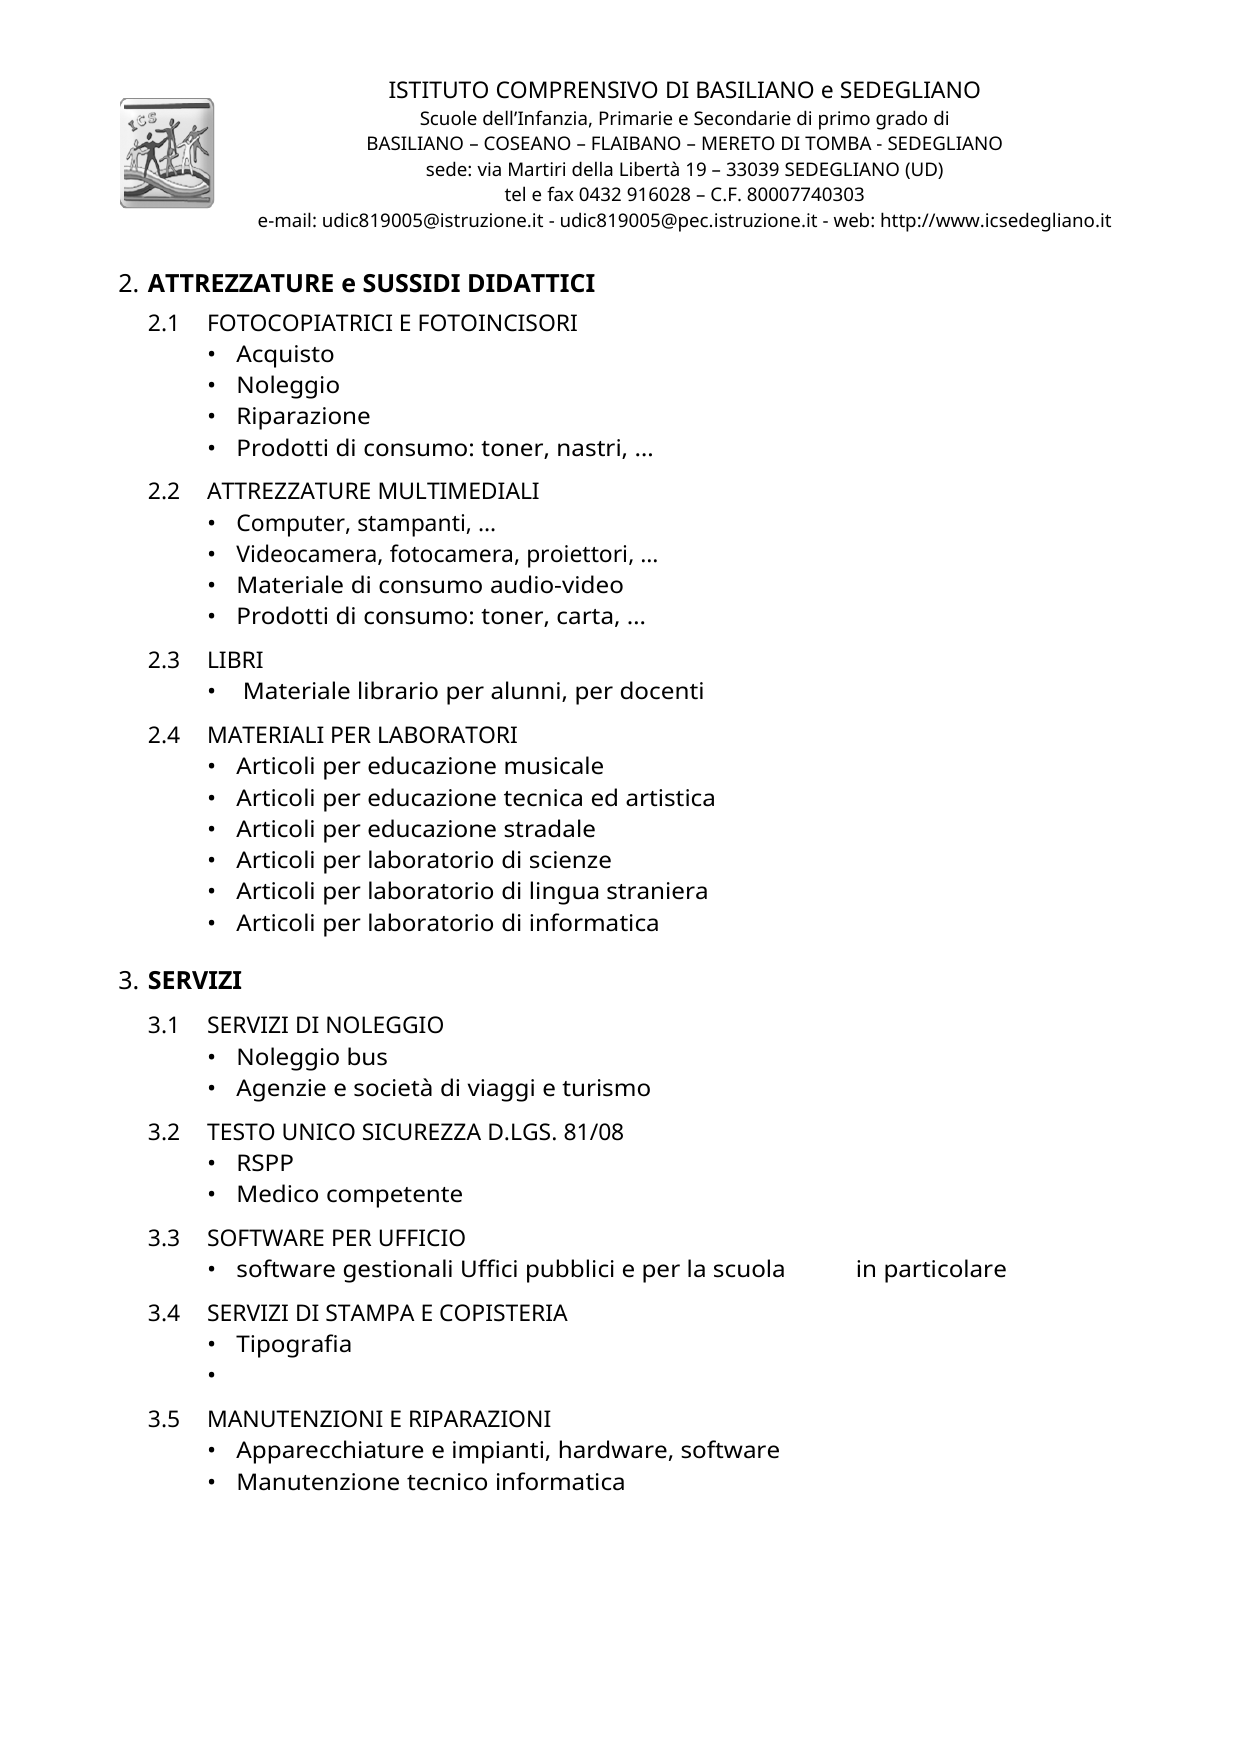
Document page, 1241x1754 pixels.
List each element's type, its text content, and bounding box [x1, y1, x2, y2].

text • Prodotti di consumo: toner, nastri, … [207, 431, 1122, 463]
text • Medico competente [207, 1178, 1122, 1209]
text • Articoli per educazione musicale [207, 750, 1122, 781]
text • Noleggio [207, 369, 1122, 400]
text • RSPP [207, 1147, 1122, 1178]
text • Computer, stampanti, … [207, 506, 1122, 538]
text 3.3 SOFTWARE PER UFFICIO [148, 1222, 1122, 1253]
text • Agenzie e società di viaggi e turismo [207, 1072, 1122, 1103]
text 2.3 LIBRI [148, 644, 1122, 675]
text 3.2 TESTO UNICO SICUREZZA D.LGS. 81/08 [148, 1116, 1122, 1147]
text • Articoli per laboratorio di informatica [207, 906, 1122, 938]
text • Manutenzione tecnico informatica [207, 1466, 1122, 1497]
text 2.2 Attrezzature multimediali [148, 475, 1122, 506]
text 2.1 FOTOCOPIATRICI E FOTOINCISORI [148, 306, 1122, 338]
text • Articoli per laboratorio di lingua straniera [207, 875, 1122, 906]
text • Tipografia [207, 1328, 1122, 1359]
text • Noleggio bus [207, 1041, 1122, 1072]
text 3.5 MANUTENZIONI E RIPARAZIONI [148, 1403, 1122, 1434]
text • Materiale librario per alunni, per docenti [207, 675, 1122, 706]
subtitle 3. SERVIZI [118, 963, 1122, 997]
text 3.4 SERVIZI DI STAMPA E COPISTERIA [148, 1297, 1122, 1328]
text • Articoli per educazione stradale [207, 813, 1122, 844]
text 2.4 MATERIALI PER LABORATORI [148, 719, 1122, 750]
text • Apparecchiature e impianti, hardware, software [207, 1434, 1122, 1466]
text • Materiale di consumo audio-video [207, 569, 1122, 600]
text • software gestionali Uffici pubblici e per la scuola in particolare [207, 1253, 1122, 1284]
text • Acquisto [207, 338, 1122, 369]
text • [207, 1359, 1122, 1391]
text 3.1 SERVIZI DI NOLEGGIO [148, 1009, 1122, 1041]
text • Riparazione [207, 400, 1122, 431]
picture [120, 98, 215, 209]
text • Articoli per laboratorio di scienze [207, 844, 1122, 875]
text • Prodotti di consumo: toner, carta, … [207, 600, 1122, 631]
text • Videocamera, fotocamera, proiettori, … [207, 538, 1122, 569]
text • Articoli per educazione tecnica ed artistica [207, 781, 1122, 813]
subtitle 2. Attrezzature e Sussidi didattici [118, 266, 1122, 300]
